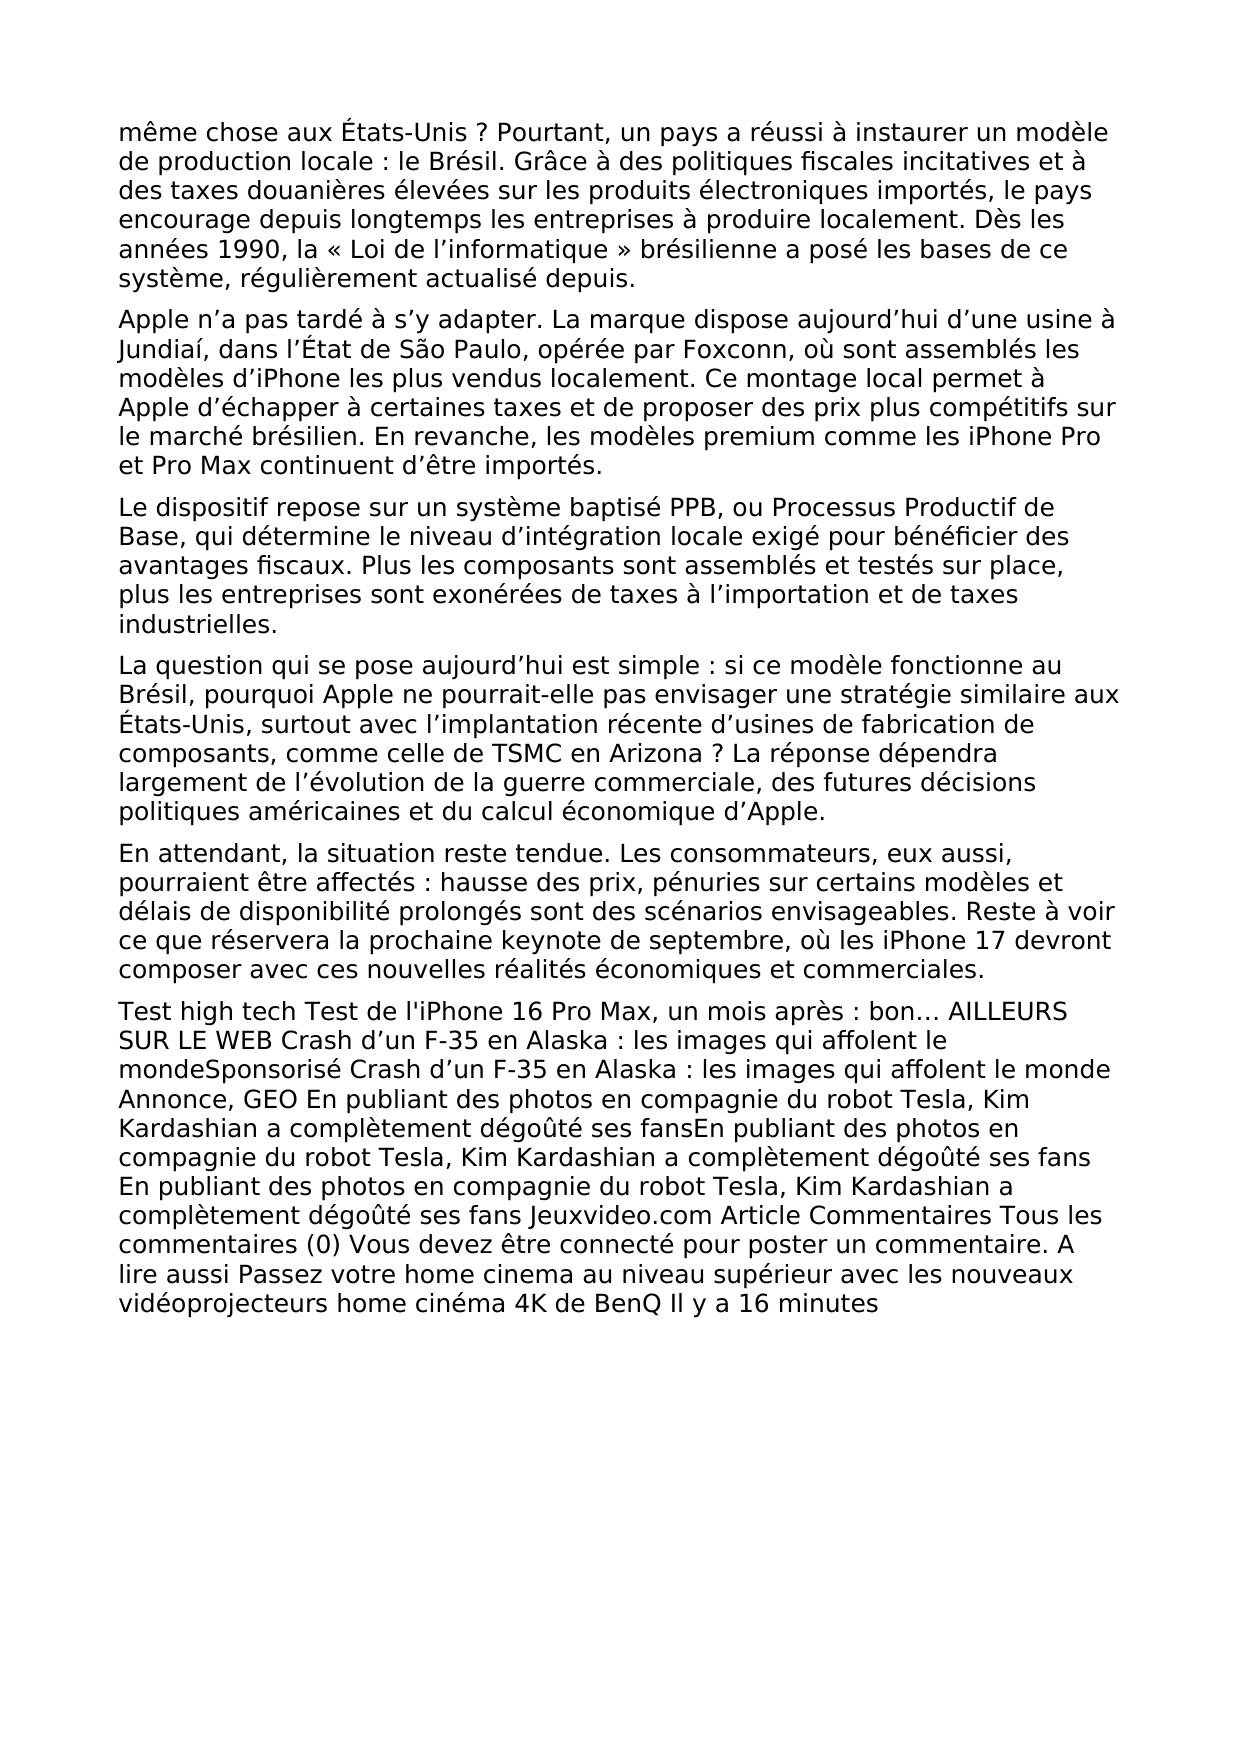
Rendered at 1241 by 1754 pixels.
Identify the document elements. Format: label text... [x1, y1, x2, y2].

text même chose aux États-Unis ? Pourtant, un pays a réussi à instaurer un modèle de production locale : le Brésil. Grâce à des politiques fiscales incitatives et à des taxes douanières élevées sur les produits électroniques importés, le pays encourage depuis longtemps les entreprises à produire localement. Dès les années 1990, la « Loi de l’informatique » brésilienne a posé les bases de ce système, régulièrement actualisé depuis. [118, 118, 1122, 293]
text En attendant, la situation reste tendue. Les consommateurs, eux aussi, pourraient être affectés : hausse des prix, pénuries sur certains modèles et délais de disponibilité prolongés sont des scénarios envisageables. Reste à voir ce que réservera la prochaine keynote de septembre, où les iPhone 17 devront composer avec ces nouvelles réalités économiques et commerciales. [118, 839, 1122, 985]
text Test high tech Test de l'iPhone 16 Pro Max, un mois après : bon… AILLEURS SUR LE WEB Crash d’un F-35 en Alaska : les images qui affolent le mondeSponsorisé Crash d’un F-35 en Alaska : les images qui affolent le monde Annonce, GEO En publiant des photos en compagnie du robot Tesla, Kim Kardashian a complètement dégoûté ses fansEn publiant des photos en compagnie du robot Tesla, Kim Kardashian a complètement dégoûté ses fans En publiant des photos en compagnie du robot Tesla, Kim Kardashian a complètement dégoûté ses fans Jeuxvideo.com Article Commentaires Tous les commentaires (0) Vous devez être connecté pour poster un commentaire. A lire aussi Passez votre home cinema au niveau supérieur avec les nouveaux vidéoprojecteurs home cinéma 4K de BenQ Il y a 16 minutes [118, 997, 1122, 1318]
text Le dispositif repose sur un système baptisé PPB, ou Processus Productif de Base, qui détermine le niveau d’intégration locale exigé pour bénéficier des avantages fiscaux. Plus les composants sont assemblés et testés sur place, plus les entreprises sont exonérées de taxes à l’importation et de taxes industrielles. [118, 493, 1122, 639]
text La question qui se pose aujourd’hui est simple : si ce modèle fonctionne au Brésil, pourquoi Apple ne pourrait-elle pas envisager une stratégie similaire aux États-Unis, surtout avec l’implantation récente d’usines de fabrication de composants, comme celle de TSMC en Arizona ? La réponse dépendra largement de l’évolution de la guerre commerciale, des futures décisions politiques américaines et du calcul économique d’Apple. [118, 651, 1122, 826]
text Apple n’a pas tardé à s’y adapter. La marque dispose aujourd’hui d’une usine à Jundiaí, dans l’État de São Paulo, opérée par Foxconn, où sont assemblés les modèles d’iPhone les plus vendus localement. Ce montage local permet à Apple d’échapper à certaines taxes et de proposer des prix plus compétitifs sur le marché brésilien. En revanche, les modèles premium comme les iPhone Pro et Pro Max continuent d’être importés. [118, 306, 1122, 481]
